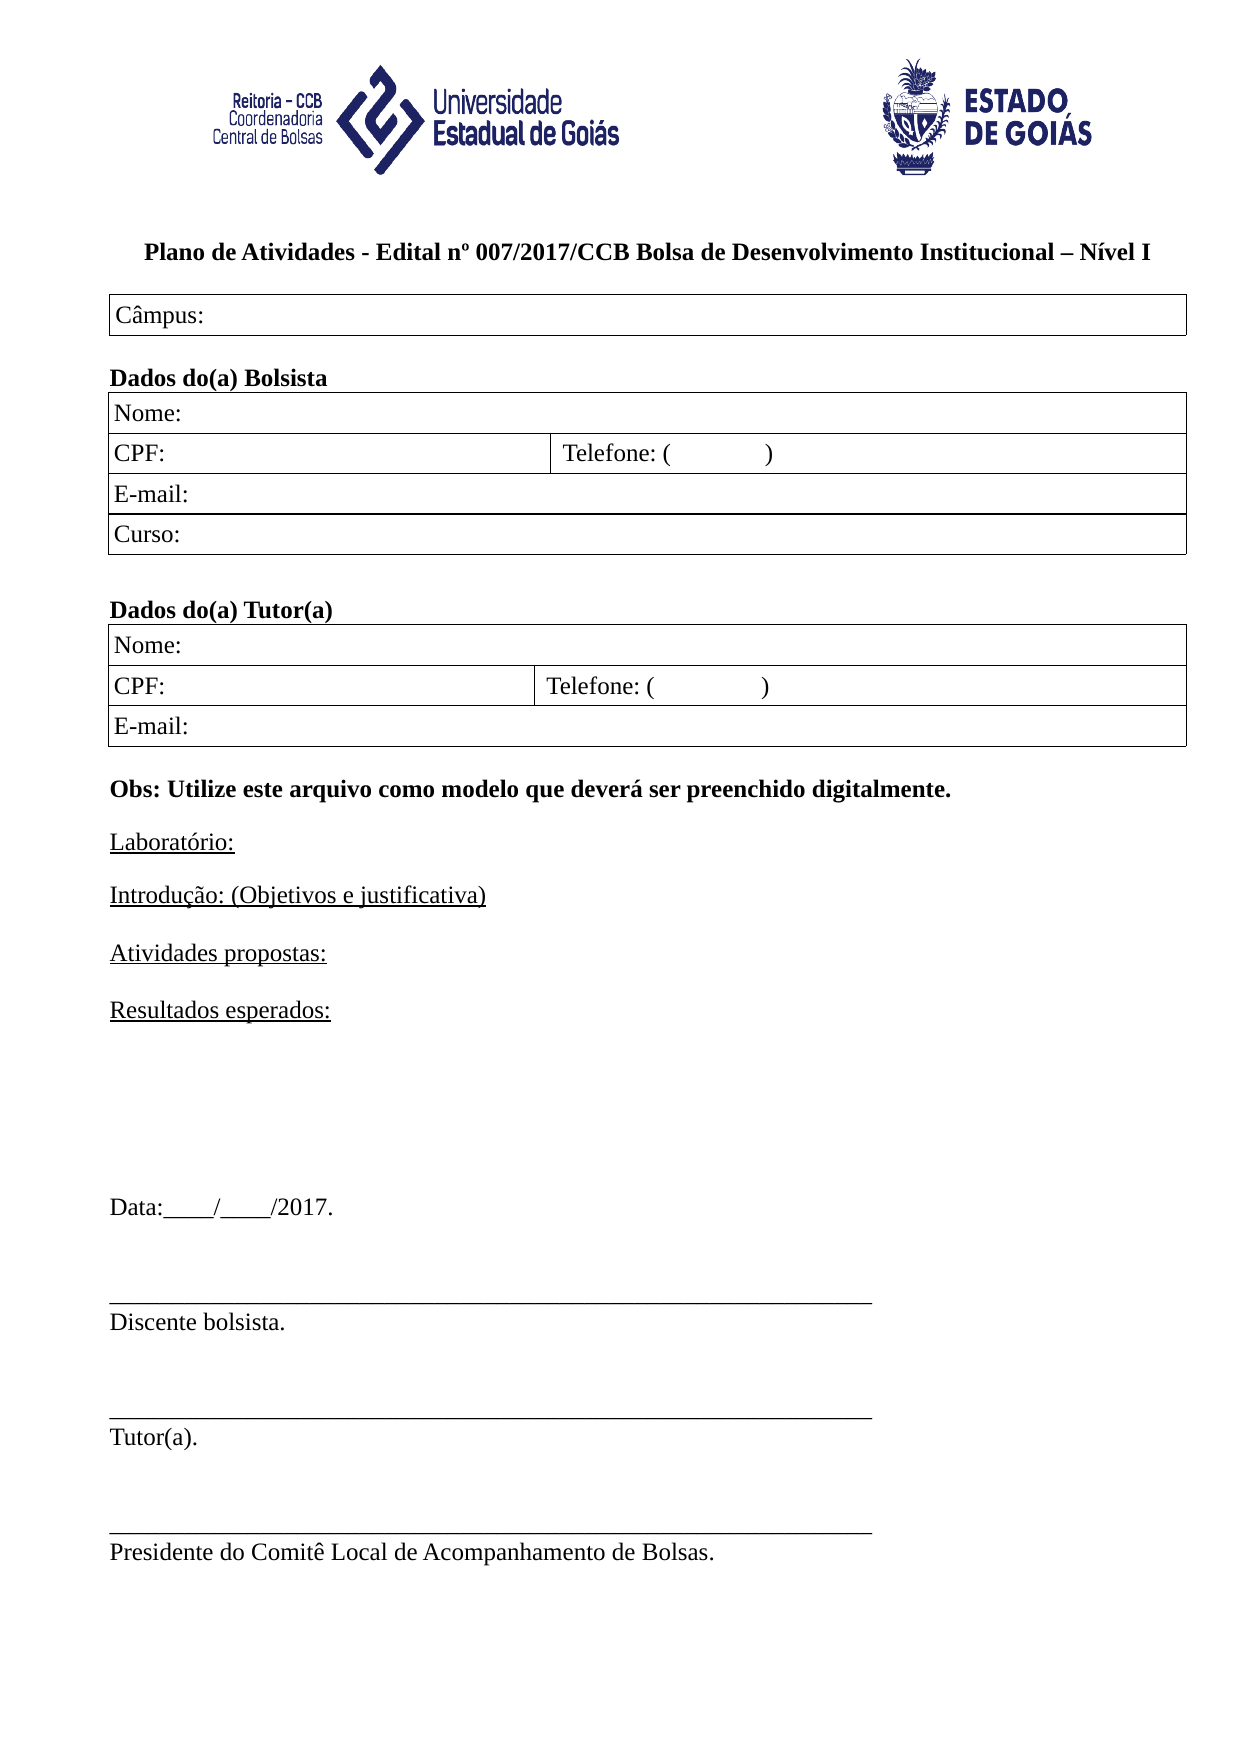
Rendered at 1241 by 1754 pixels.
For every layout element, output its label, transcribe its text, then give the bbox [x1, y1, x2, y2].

table_header Curso: [109, 515, 1186, 554]
text Plano de Atividades - Edital nº 007/2017/CCB Bolsa de Desenvolvimento Institucional – Nível I [109, 237, 1186, 266]
text _____________________________________________________________ [109, 1393, 1186, 1422]
table_header E-mail: [109, 474, 1186, 513]
text Dados do(a) Bolsista [109, 363, 1186, 392]
text Resultados esperados: [109, 995, 1186, 1024]
text Data:____/____/2017. [109, 1192, 1186, 1221]
table_header Nome: [109, 393, 1186, 432]
text Introdução: (Objetivos e justificativa) [109, 880, 1186, 909]
text Atividades propostas: [109, 938, 1186, 966]
table_header CPF: [109, 666, 534, 705]
table_header Câmpus: [110, 295, 1186, 334]
table_header CPF: [109, 434, 550, 473]
text Dados do(a) Tutor(a) [109, 595, 1186, 624]
table_header Telefone: ( ) [535, 666, 1186, 705]
table_header Telefone: ( ) [551, 434, 1186, 473]
text Tutor(a). [109, 1422, 1186, 1451]
table_header Nome: [109, 625, 1186, 665]
text _____________________________________________________________ [109, 1508, 1186, 1537]
text Presidente do Comitê Local de Acompanhamento de Bolsas. [109, 1537, 1186, 1566]
table_cell E-mail: [109, 706, 1186, 746]
text Obs: Utilize este arquivo como modelo que deverá ser preenchido digitalmente. [109, 774, 1186, 803]
text Discente bolsista. [109, 1307, 1186, 1336]
text _____________________________________________________________ [109, 1278, 1186, 1307]
text Laboratório: [109, 827, 1186, 856]
picture [48, 0, 1201, 208]
